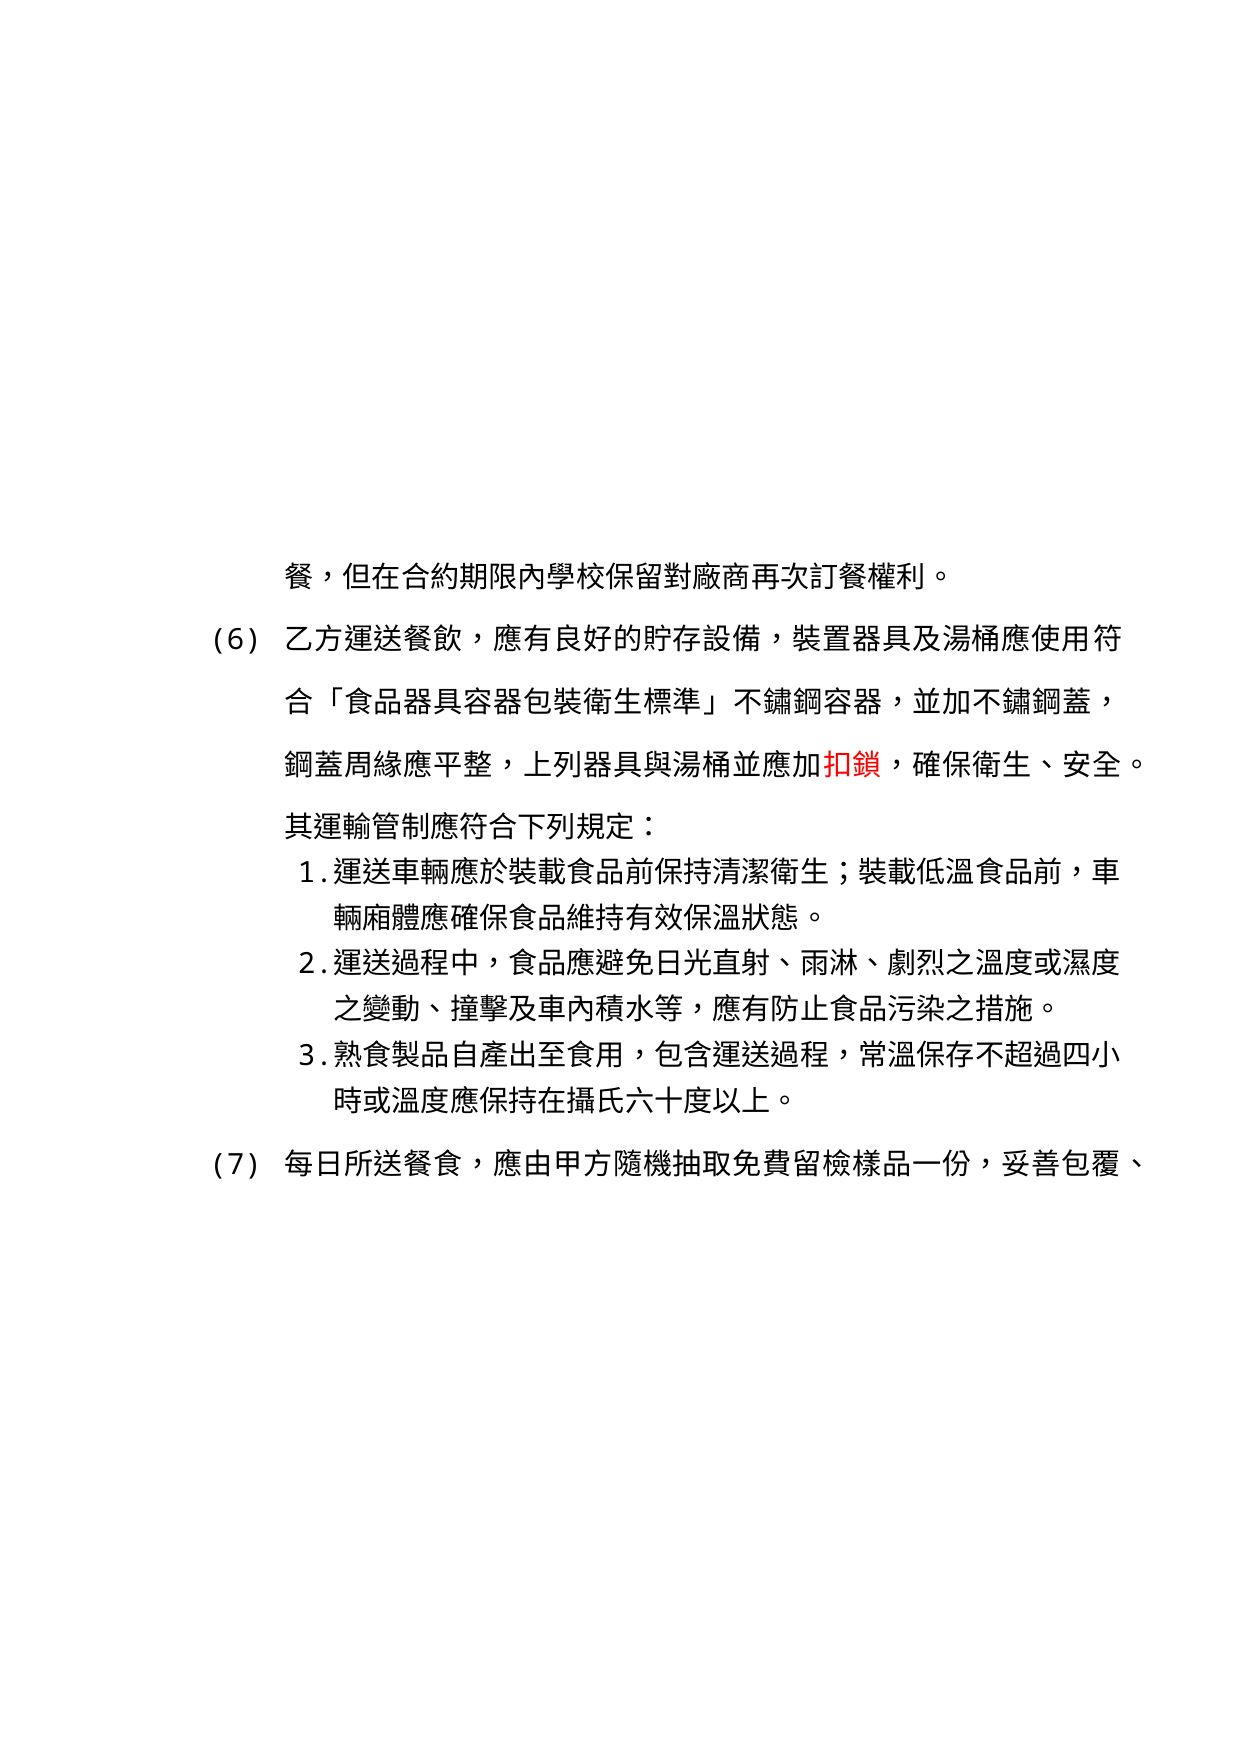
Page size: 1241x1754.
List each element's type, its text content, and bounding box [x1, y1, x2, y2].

list 熟食製品自產出至食用，包含運送過程，常溫保存不超過四小時或溫度應保持在攝氏六十度以上。 [298, 1029, 1122, 1121]
list 乙方運送餐飲，應有良好的貯存設備，裝置器具及湯桶應使用符合「食品器具容器包裝衛生標準」不鏽鋼容器，並加不鏽鋼蓋，鋼蓋周緣應平整，上列器具與湯桶並應加扣鎖，確保衛生、安全。其運輸管制應符合下列規定： [209, 596, 1122, 846]
list 每日所送餐食，應由甲方隨機抽取免費留檢樣品一份，妥善包覆、標示廠商名稱、日期、時間後，立即置於攝氏7度以下，冷藏保管於甲方指定之冷藏設備內48小時，以備隨時化驗之用。 [209, 1121, 1122, 1183]
list 運送過程中，食品應避免日光直射、雨淋、劇烈之溫度或濕度之變動、撞擊及車內積水等，應有防止食品污染之措施。 [298, 937, 1122, 1029]
list 餐，但在合約期限內學校保留對廠商再次訂餐權利。 [209, 533, 1122, 596]
list 運送車輛應於裝載食品前保持清潔衛生；裝載低溫食品前，車輛廂體應確保食品維持有效保溫狀態。 [298, 846, 1122, 937]
